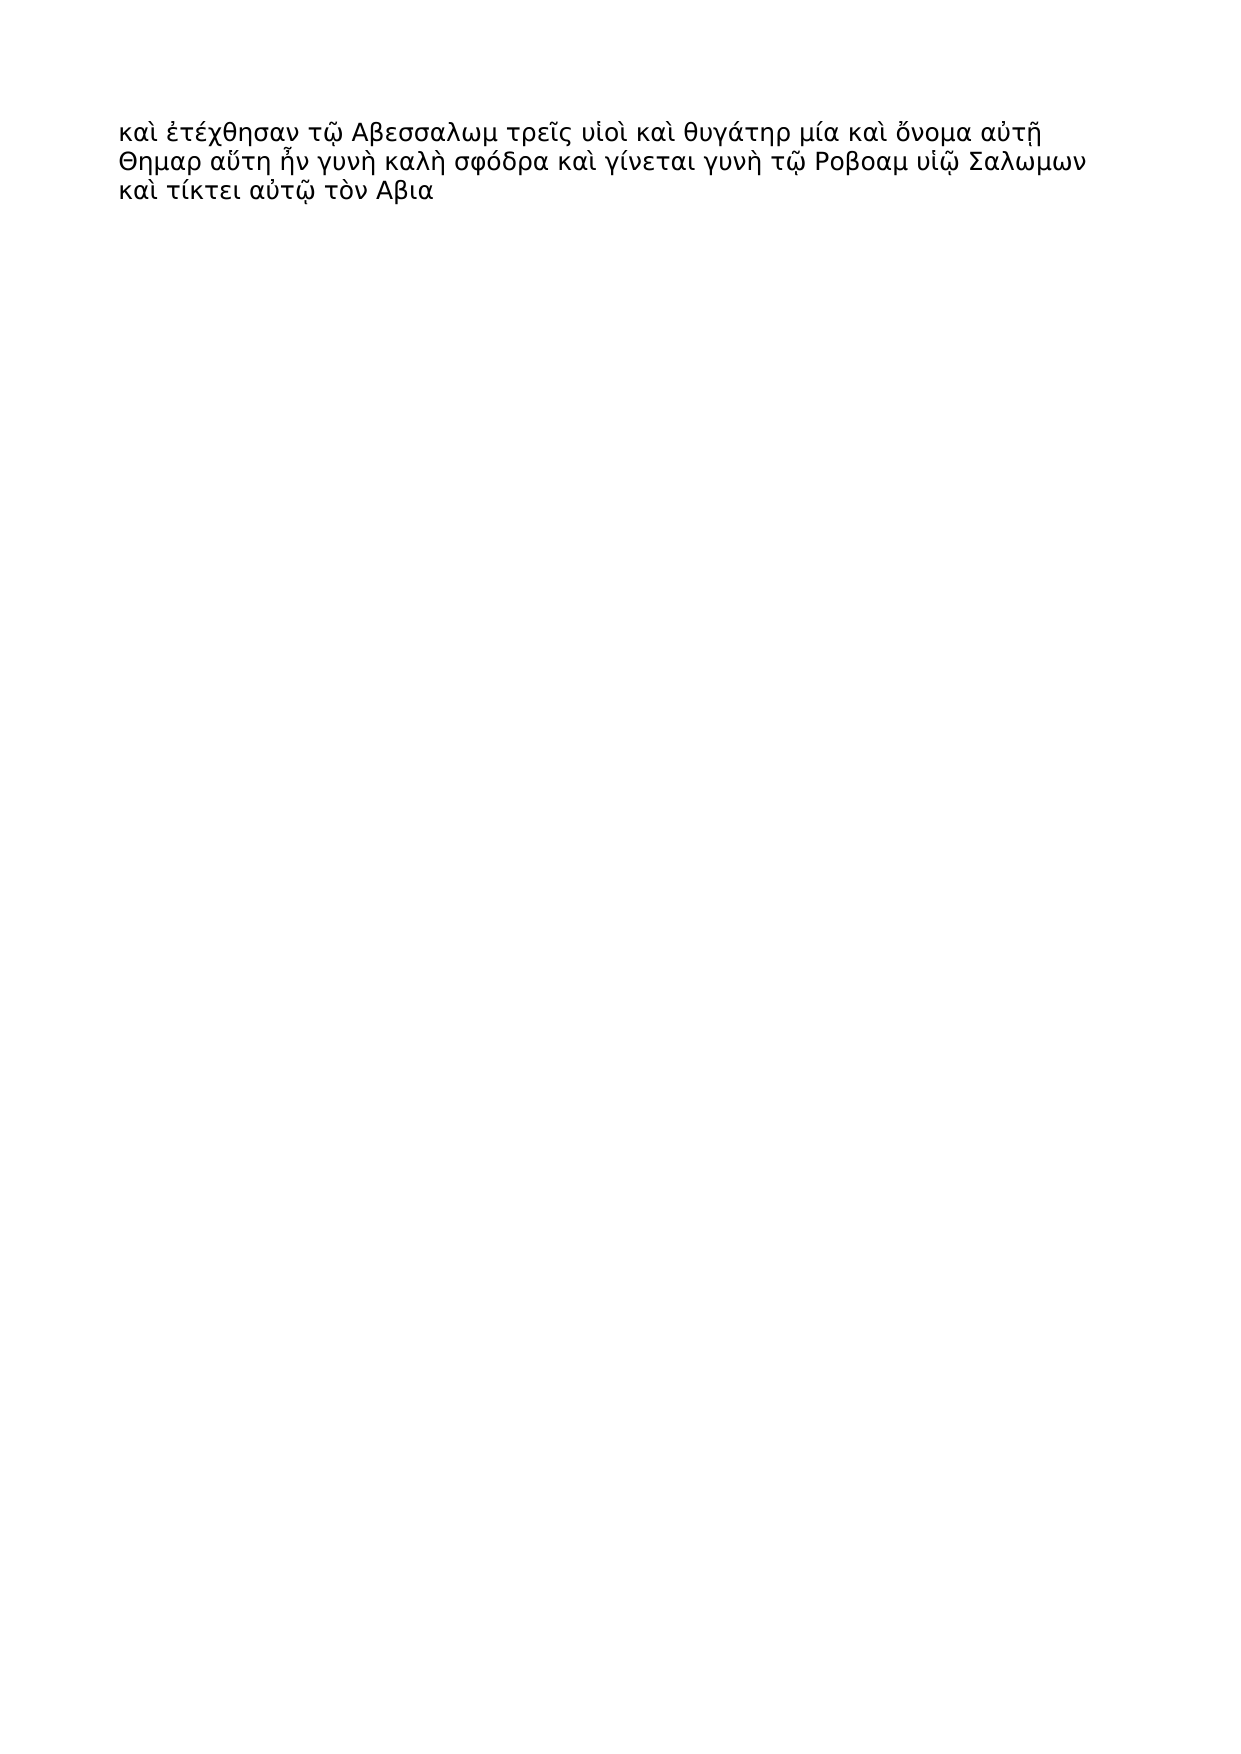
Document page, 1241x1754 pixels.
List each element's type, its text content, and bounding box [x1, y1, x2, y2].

text καὶ ἐτέχθησαν τῷ Αβεσσαλωμ τρεῖς υἱοὶ καὶ θυγάτηρ μία καὶ ὄνομα αὐτῇ Θημαρ αὕτη ἦν γυνὴ καλὴ σφόδρα καὶ γίνεται γυνὴ τῷ Ροβοαμ υἱῷ Σαλωμων καὶ τίκτει αὐτῷ τὸν Αβια [118, 118, 1122, 206]
